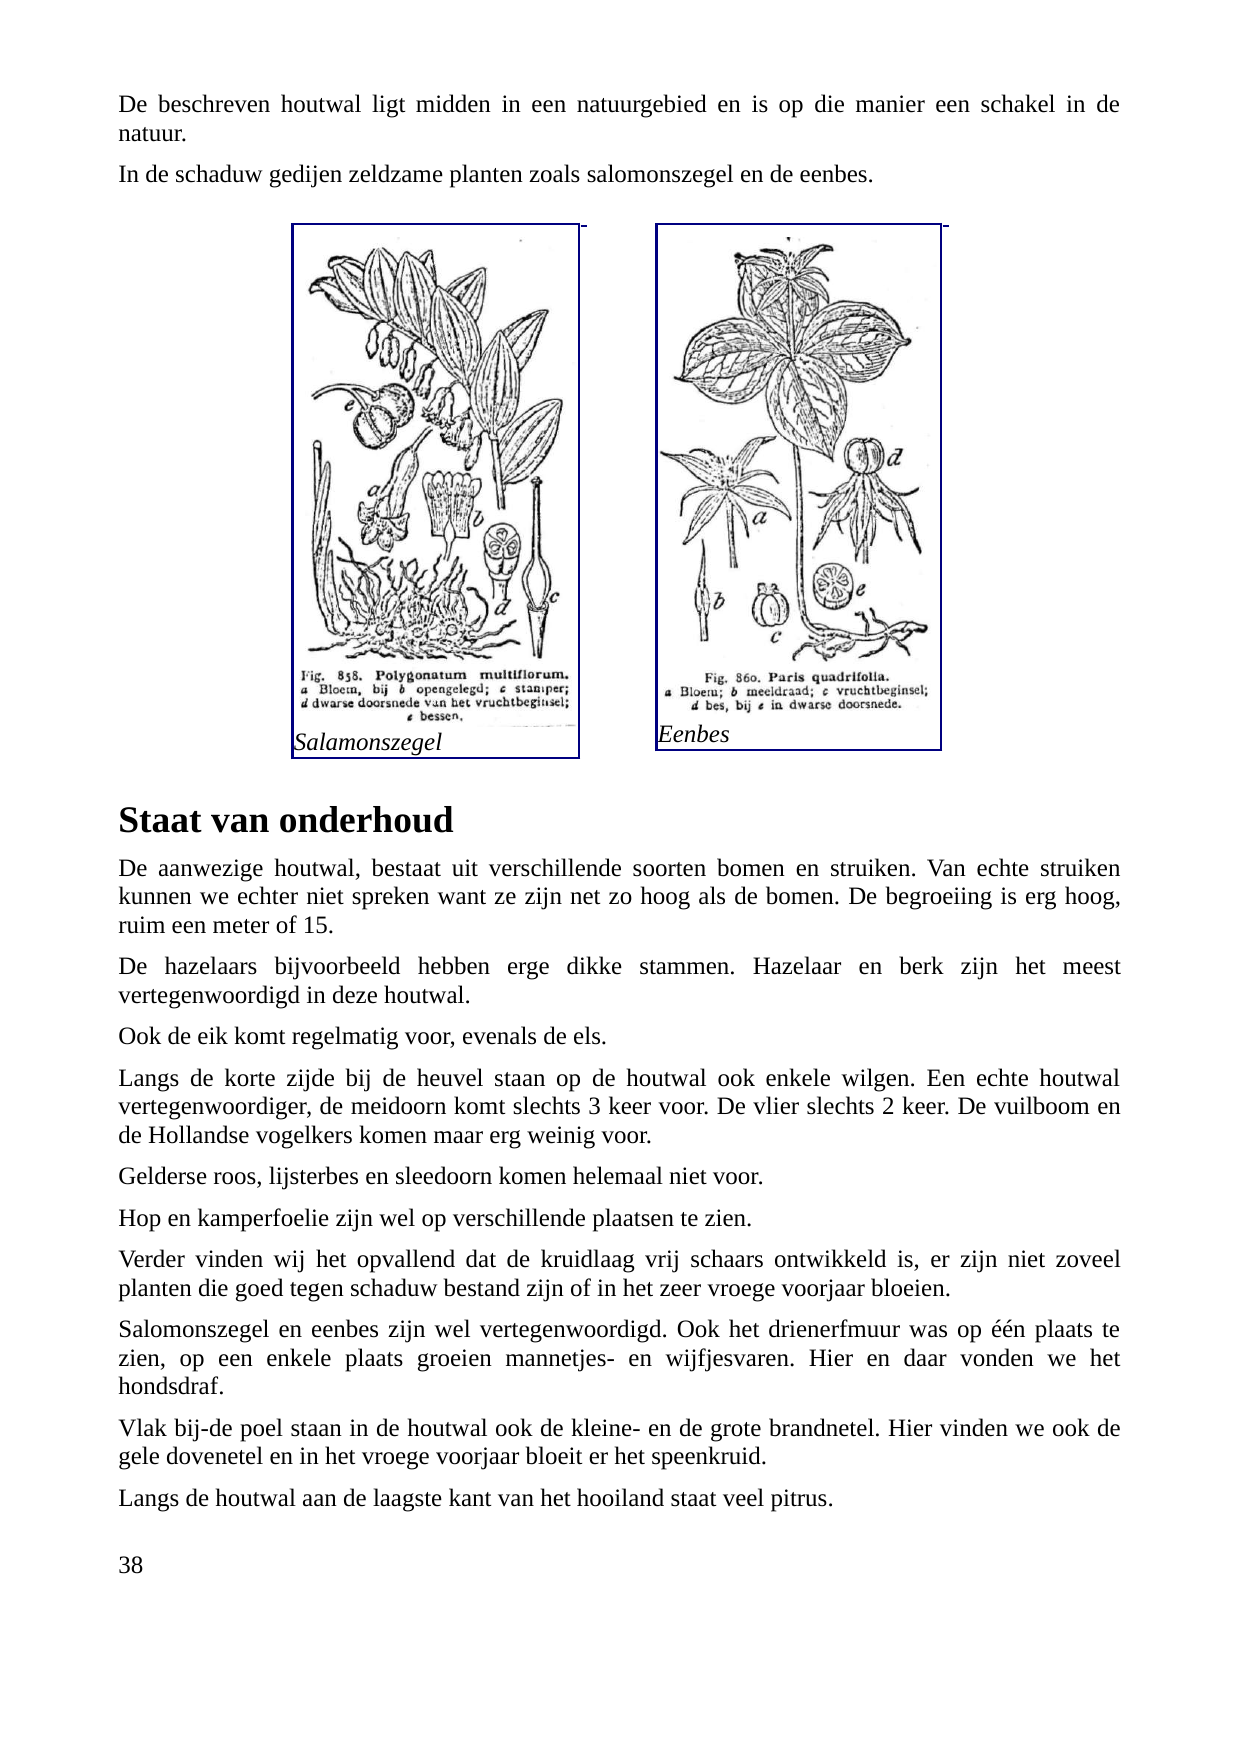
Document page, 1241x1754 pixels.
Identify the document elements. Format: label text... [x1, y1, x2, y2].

text Hop en kamperfoelie zijn wel op verschillende plaatsen te zien. [118, 1203, 1122, 1231]
text Vlak bij-de poel staan in de houtwal ook de kleine- en de grote brandnetel. Hier vinden we ook de gele dovenetel en in het vroege voorjaar bloeit er het speenkruid. [118, 1413, 1122, 1470]
text Ook de eik komt regelmatig voor, evenals de els. [118, 1021, 1122, 1050]
picture [658, 237, 939, 719]
text De hazelaars bijvoorbeeld hebben erge dikke stammen. Hazelaar en berk zijn het meest vertegenwoordigd in deze houtwal. [118, 951, 1122, 1009]
text Salomonszegel en eenbes zijn wel vertegenwoordigd. Ook het drienerfmuur was op één plaats te zien, op een enkele plaats groeien mannetjes- en wijfjesvaren. Hier en daar vonden we het hondsdraf. [118, 1314, 1122, 1400]
text Eenbes [658, 237, 940, 747]
picture [294, 237, 577, 727]
text Gelderse roos, lijsterbes en sleedoorn komen helemaal niet voor. [118, 1161, 1122, 1190]
text Langs de houtwal aan de laagste kant van het hooiland staat veel pitrus. [118, 1483, 1122, 1511]
text De beschreven houtwal ligt midden in een natuurgebied en is op die manier een schakel in de natuur. [118, 89, 1122, 147]
text De aanwezige houtwal, bestaat uit verschillende soorten bomen en struiken. Van echte struiken kunnen we echter niet spreken want ze zijn net zo hoog als de bomen. De begroeiing is erg hoog, ruim een meter of 15. [118, 853, 1122, 939]
subtitle Staat van onderhoud [118, 797, 1122, 840]
text In de schaduw gedijen zeldzame planten zoals salomonszegel en de eenbes. [118, 159, 1122, 188]
text Verder vinden wij het opvallend dat de kruidlaag vrij schaars ontwikkeld is, er zijn niet zoveel planten die goed tegen schaduw bestand zijn of in het zeer vroege voorjaar bloeien. [118, 1244, 1122, 1301]
text Langs de korte zijde bij de heuvel staan op de houtwal ook enkele wilgen. Een echte houtwal vertegenwoordiger, de meidoorn komt slechts 3 keer voor. De vlier slechts 2 keer. De vuilboom en de Hollandse vogelkers komen maar erg weinig voor. [118, 1063, 1122, 1149]
text Salamonszegel [294, 237, 578, 756]
